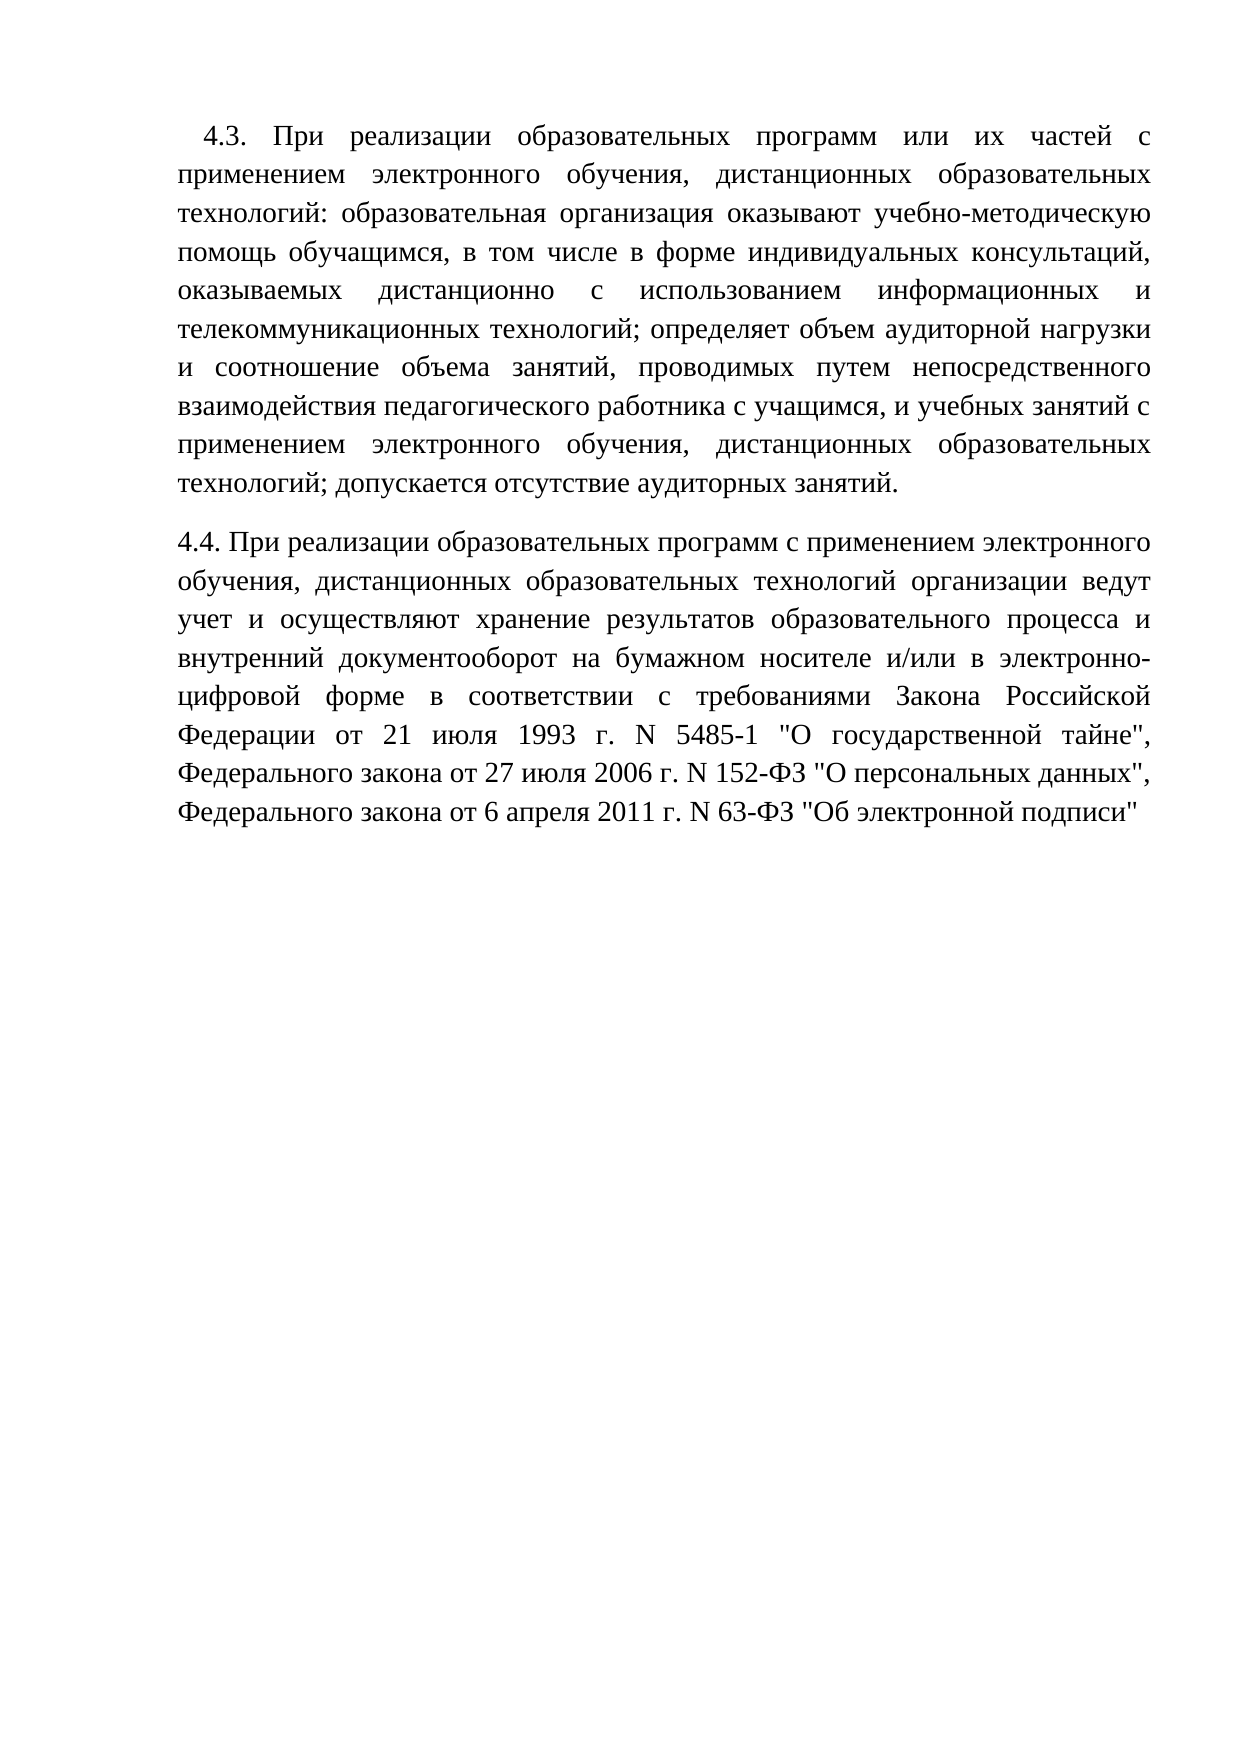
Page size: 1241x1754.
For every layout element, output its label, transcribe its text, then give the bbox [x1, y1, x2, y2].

text 4.3. При реализации образовательных программ или их частей с применением электронного обучения, дистанционных образовательных технологий: образовательная организация оказывают учебно-методическую помощь обучащимся, в том числе в форме индивидуальных консультаций, оказываемых дистанционно с использованием информационных и телекоммуникационных технологий; определяет объем аудиторной нагрузки и соотношение объема занятий, проводимых путем непосредственного взаимодействия педагогического работника с учащимся, и учебных занятий с применением электронного обучения, дистанционных образовательных технологий; допускается отсутствие аудиторных занятий. [177, 118, 1152, 498]
text 4.4. При реализации образовательных программ с применением электронного обучения, дистанционных образовательных технологий организации ведут учет и осуществляют хранение результатов образовательного процесса и внутренний документооборот на бумажном носителе и/или в электронно-цифровой форме в соответствии с требованиями Закона Российской Федерации от 21 июля 1993 г. N 5485-1 "О государственной тайне", Федерального закона от 27 июля 2006 г. N 152-ФЗ "О персональных данных", Федерального закона от 6 апреля 2011 г. N 63-ФЗ "Об электронной подписи" [177, 524, 1152, 828]
